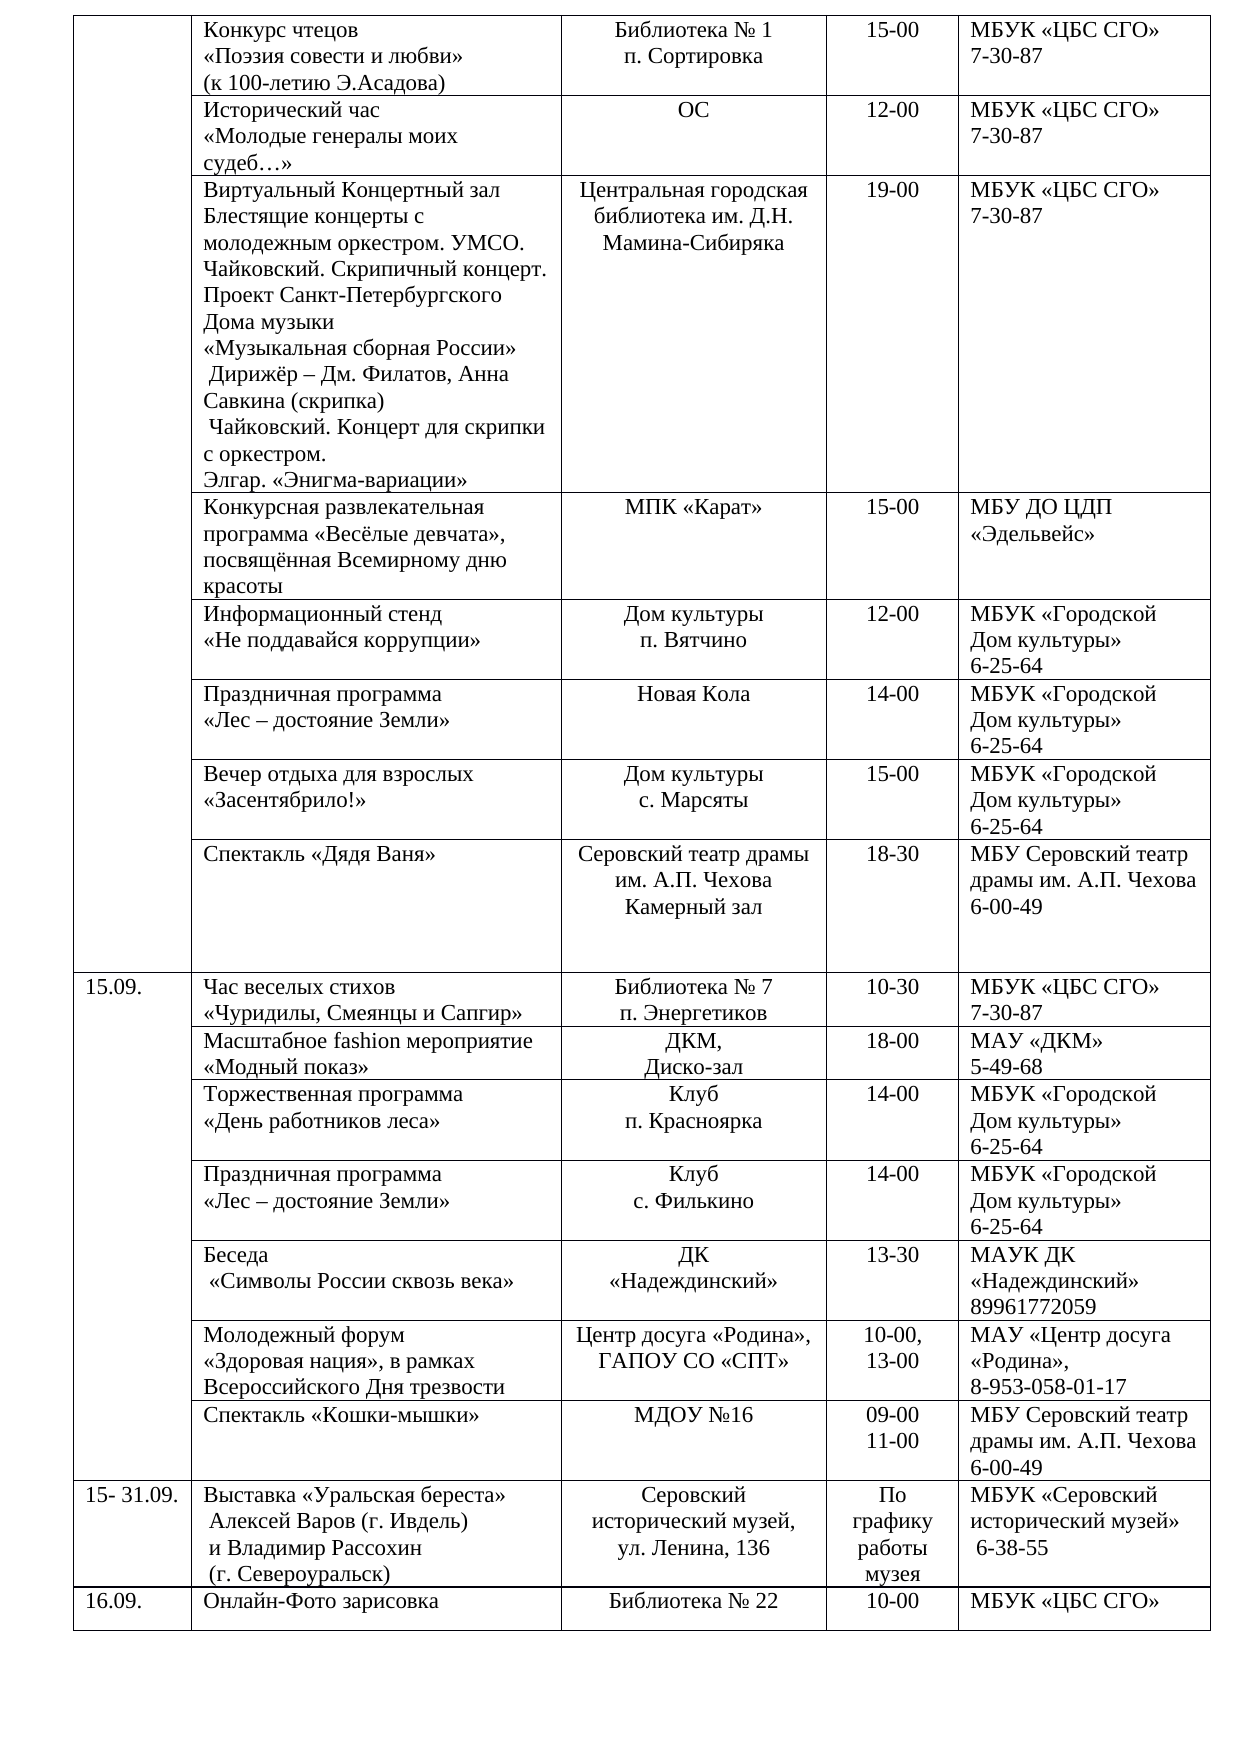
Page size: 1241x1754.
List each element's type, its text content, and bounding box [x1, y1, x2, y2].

table_cell ОС [562, 96, 826, 175]
table_cell Конкурсная развлекательная программа «Весёлые девчата», посвящённая Всемирному дню красоты [192, 493, 561, 599]
table_cell Новая Кола [562, 680, 826, 759]
table_cell Информационный стенд «Не поддавайся коррупции» [192, 600, 561, 679]
table_cell 19-00 [827, 176, 958, 492]
table_cell ДКМ, Диско-зал [562, 1027, 826, 1079]
table_cell 15.09. [74, 973, 191, 1480]
table_cell МБУ ДО ЦДП «Эдельвейс» [959, 493, 1210, 599]
table_cell МБУК «Городской Дом культуры» 6-25-64 [959, 1161, 1210, 1239]
table_cell МАУ «Центр досуга «Родина», 8-953-058-01-17 [959, 1321, 1210, 1400]
table_cell МБУК «Городской Дом культуры» 6-25-64 [959, 1080, 1210, 1159]
table_cell МБУК «ЦБС СГО» 7-30-87 [959, 16, 1210, 95]
table_cell Спектакль «Дядя Ваня» [192, 840, 561, 972]
table_cell 15-00 [827, 493, 958, 599]
table_cell Беседа «Символы России сквозь века» [192, 1241, 561, 1320]
table_cell 14-00 [827, 1080, 958, 1159]
table_cell Библиотека № 22 п. Ключевой [562, 1588, 826, 1630]
table_cell 09-00 11-00 [827, 1401, 958, 1480]
table_cell МБУК «ЦБС СГО» 7-30-87 [959, 176, 1210, 492]
table_cell МБУК «Городской Дом культуры» 6-25-64 [959, 680, 1210, 759]
table_cell 10-30 [827, 973, 958, 1026]
table_cell Клуб с. Филькино [562, 1161, 826, 1239]
table_cell Дом культуры п. Вятчино [562, 600, 826, 679]
table_cell МБУК «ЦБС СГО» 7-30-87 [959, 973, 1210, 1026]
table_cell МБУК «Городской Дом культуры» 6-25-64 [959, 760, 1210, 839]
table_cell МБУ Серовский театр драмы им. А.П. Чехова 6-00-49 [959, 840, 1210, 972]
table_cell 10-00, 13-00 [827, 1321, 958, 1400]
table_cell Серовский исторический музей, ул. Ленина, 136 [562, 1481, 826, 1586]
table_cell Библиотека № 1 п. Сортировка [562, 16, 826, 95]
table_cell Спектакль «Кошки-мышки» [192, 1401, 561, 1480]
table_cell МБУК «ЦБС СГО» 7-30-87 [959, 96, 1210, 175]
table_cell МБУК «Городской Дом культуры» 6-25-64 [959, 600, 1210, 679]
table_cell МПК «Карат» [562, 493, 826, 599]
table_cell МАУК ДК «Надеждинский» 89961772059 [959, 1241, 1210, 1320]
table_cell Праздничная программа «Лес – достояние Земли» [192, 1161, 561, 1239]
table_cell 16.09. [74, 1588, 191, 1630]
table_cell 14-00 [827, 680, 958, 759]
table_cell 18-30 [827, 840, 958, 972]
table_cell ДК «Надеждинский» [562, 1241, 826, 1320]
table_cell 13-30 [827, 1241, 958, 1320]
table_cell 14-00 [827, 1161, 958, 1239]
table_cell Виртуальный Концертный зал Блестящие концерты с молодежным оркестром. УМСО. Чайковский. Скрипичный концерт. Проект Санкт-Петербургского Дома музыки «Музыкальная сборная России» Дирижёр – Дм. Филатов, Анна Савкина (скрипка) Чайковский. Концерт для скрипки с оркестром. Элгар. «Энигма-вариации» [192, 176, 561, 492]
table_cell Серовский театр драмы им. А.П. Чехова Камерный зал [562, 840, 826, 972]
table_cell Торжественная программа «День работников леса» [192, 1080, 561, 1159]
table_cell Масштабное fashion мероприятие «Модный показ» [192, 1027, 561, 1079]
table_cell МБУК «ЦБС СГО» [959, 1588, 1210, 1630]
table_cell 12-00 [827, 600, 958, 679]
table_cell МБУ Серовский театр драмы им. А.П. Чехова 6-00-49 [959, 1401, 1210, 1480]
table_cell 10-00 [827, 1588, 958, 1630]
table_cell Молодежный форум «Здоровая нация», в рамках Всероссийского Дня трезвости [192, 1321, 561, 1400]
table_cell 15- 31.09. [74, 1481, 191, 1586]
table_cell 18-00 [827, 1027, 958, 1079]
table_cell МАУ «ДКМ» 5-49-68 [959, 1027, 1210, 1079]
table_cell 15-00 [827, 16, 958, 95]
table_cell Библиотека № 7 п. Энергетиков [562, 973, 826, 1026]
table_cell Онлайн-Фото зарисовка «В родном краю мне мило всё» [192, 1588, 561, 1630]
table_cell Праздничная программа «Лес – достояние Земли» [192, 680, 561, 759]
table_cell [74, 16, 191, 972]
table_cell Дом культуры с. Марсяты [562, 760, 826, 839]
table_cell МДОУ №16 [562, 1401, 826, 1480]
table_cell Вечер отдыха для взрослых «Засентябрило!» [192, 760, 561, 839]
table_cell 12-00 [827, 96, 958, 175]
table_cell Центр досуга «Родина», ГАПОУ СО «СПТ» [562, 1321, 826, 1400]
table_cell Центральная городская библиотека им. Д.Н. Мамина-Сибиряка [562, 176, 826, 492]
table_cell 15-00 [827, 760, 958, 839]
table_cell Выставка «Уральская береста» Алексей Варов (г. Ивдель) и Владимир Рассохин (г. Североуральск) [192, 1481, 561, 1586]
table_cell Клуб п. Красноярка [562, 1080, 826, 1159]
table_cell По графику работы музея [827, 1481, 958, 1586]
table_cell МБУК «Серовский исторический музей» 6-38-55 [959, 1481, 1210, 1586]
